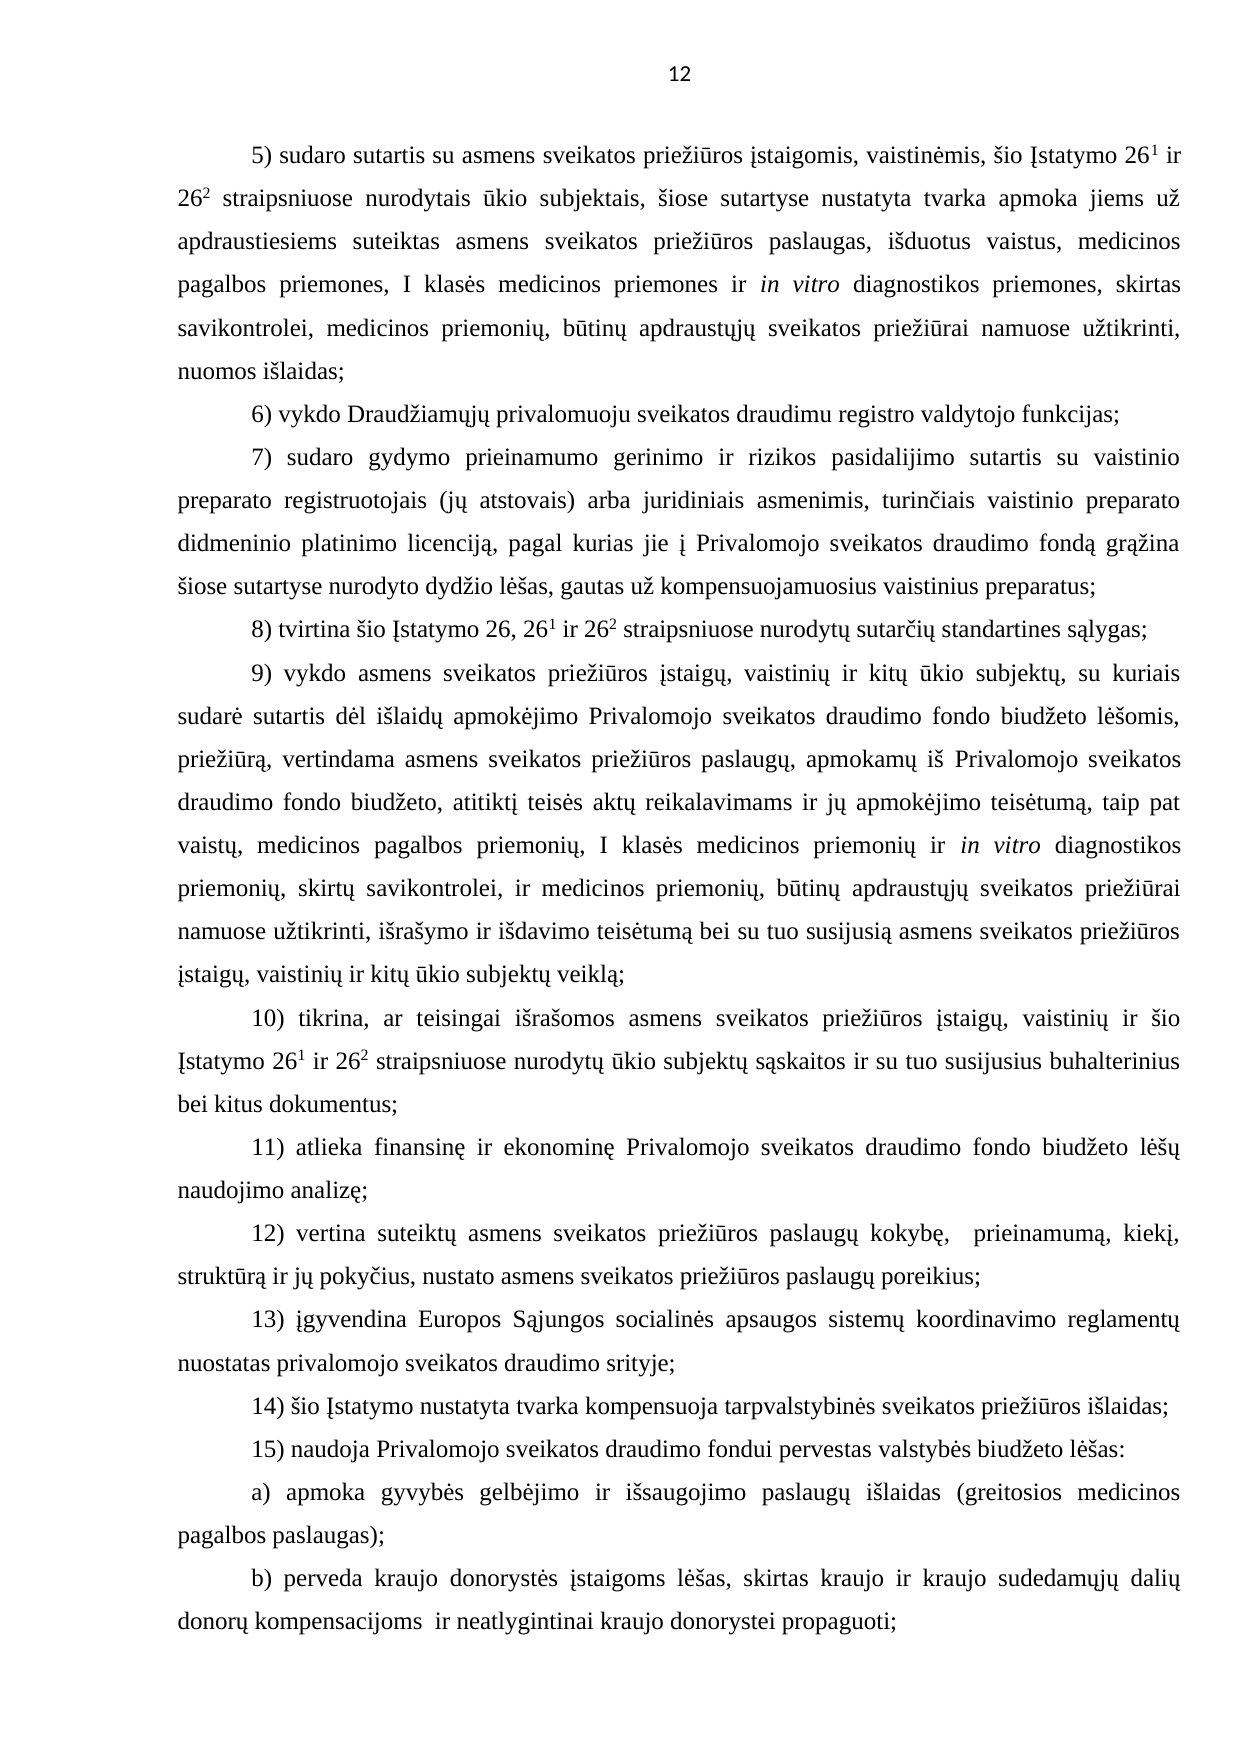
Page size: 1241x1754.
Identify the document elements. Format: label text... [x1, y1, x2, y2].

text 6) vykdo Draudžiamųjų privalomuoju sveikatos draudimu registro valdytojo funkcijas; [177, 399, 1181, 428]
text 11) atlieka finansinę ir ekonominę Privalomojo sveikatos draudimo fondo biudžeto lėšų naudojimo analizę; [177, 1132, 1181, 1204]
text 15) naudoja Privalomojo sveikatos draudimo fondui pervestas valstybės biudžeto lėšas: [177, 1434, 1181, 1463]
text a) apmoka gyvybės gelbėjimo ir išsaugojimo paslaugų išlaidas (greitosios medicinos pagalbos paslaugas); [177, 1477, 1181, 1549]
text b) perveda kraujo donorystės įstaigoms lėšas, skirtas kraujo ir kraujo sudedamųjų dalių donorų kompensacijoms ir neatlygintinai kraujo donorystei propaguoti; [177, 1563, 1181, 1635]
text 5) sudaro sutartis su asmens sveikatos priežiūros įstaigomis, vaistinėmis, šio Įstatymo 261 ir 262 straipsniuose nurodytais ūkio subjektais, šiose sutartyse nustatyta tvarka apmoka jiems už apdraustiesiems suteiktas asmens sveikatos priežiūros paslaugas, išduotus vaistus, medicinos pagalbos priemones, I klasės medicinos priemones ir in vitro diagnostikos priemones, skirtas savikontrolei, medicinos priemonių, būtinų apdraustųjų sveikatos priežiūrai namuose užtikrinti, nuomos išlaidas; [177, 140, 1181, 384]
text 12) vertina suteiktų asmens sveikatos priežiūros paslaugų kokybę, prieinamumą, kiekį, struktūrą ir jų pokyčius, nustato asmens sveikatos priežiūros paslaugų poreikius; [177, 1218, 1181, 1290]
text 14) šio Įstatymo nustatyta tvarka kompensuoja tarpvalstybinės sveikatos priežiūros išlaidas; [177, 1391, 1181, 1419]
text 7) sudaro gydymo prieinamumo gerinimo ir rizikos pasidalijimo sutartis su vaistinio preparato registruotojais (jų atstovais) arba juridiniais asmenimis, turinčiais vaistinio preparato didmeninio platinimo licenciją, pagal kurias jie į Privalomojo sveikatos draudimo fondą grąžina šiose sutartyse nurodyto dydžio lėšas, gautas už kompensuojamuosius vaistinius preparatus; [177, 442, 1181, 600]
text 10) tikrina, ar teisingai išrašomos asmens sveikatos priežiūros įstaigų, vaistinių ir šio Įstatymo 261 ir 262 straipsniuose nurodytų ūkio subjektų sąskaitos ir su tuo susijusius buhalterinius bei kitus dokumentus; [177, 1003, 1181, 1118]
text 9) vykdo asmens sveikatos priežiūros įstaigų, vaistinių ir kitų ūkio subjektų, su kuriais sudarė sutartis dėl išlaidų apmokėjimo Privalomojo sveikatos draudimo fondo biudžeto lėšomis, priežiūrą, vertindama asmens sveikatos priežiūros paslaugų, apmokamų iš Privalomojo sveikatos draudimo fondo biudžeto, atitiktį teisės aktų reikalavimams ir jų apmokėjimo teisėtumą, taip pat vaistų, medicinos pagalbos priemonių, I klasės medicinos priemonių ir in vitro diagnostikos priemonių, skirtų savikontrolei, ir medicinos priemonių, būtinų apdraustųjų sveikatos priežiūrai namuose užtikrinti, išrašymo ir išdavimo teisėtumą bei su tuo susijusią asmens sveikatos priežiūros įstaigų, vaistinių ir kitų ūkio subjektų veiklą; [177, 658, 1181, 988]
text 8) tvirtina šio Įstatymo 26, 261 ir 262 straipsniuose nurodytų sutarčių standartines sąlygas; [177, 614, 1181, 643]
text 13) įgyvendina Europos Sąjungos socialinės apsaugos sistemų koordinavimo reglamentų nuostatas privalomojo sveikatos draudimo srityje; [177, 1304, 1181, 1376]
